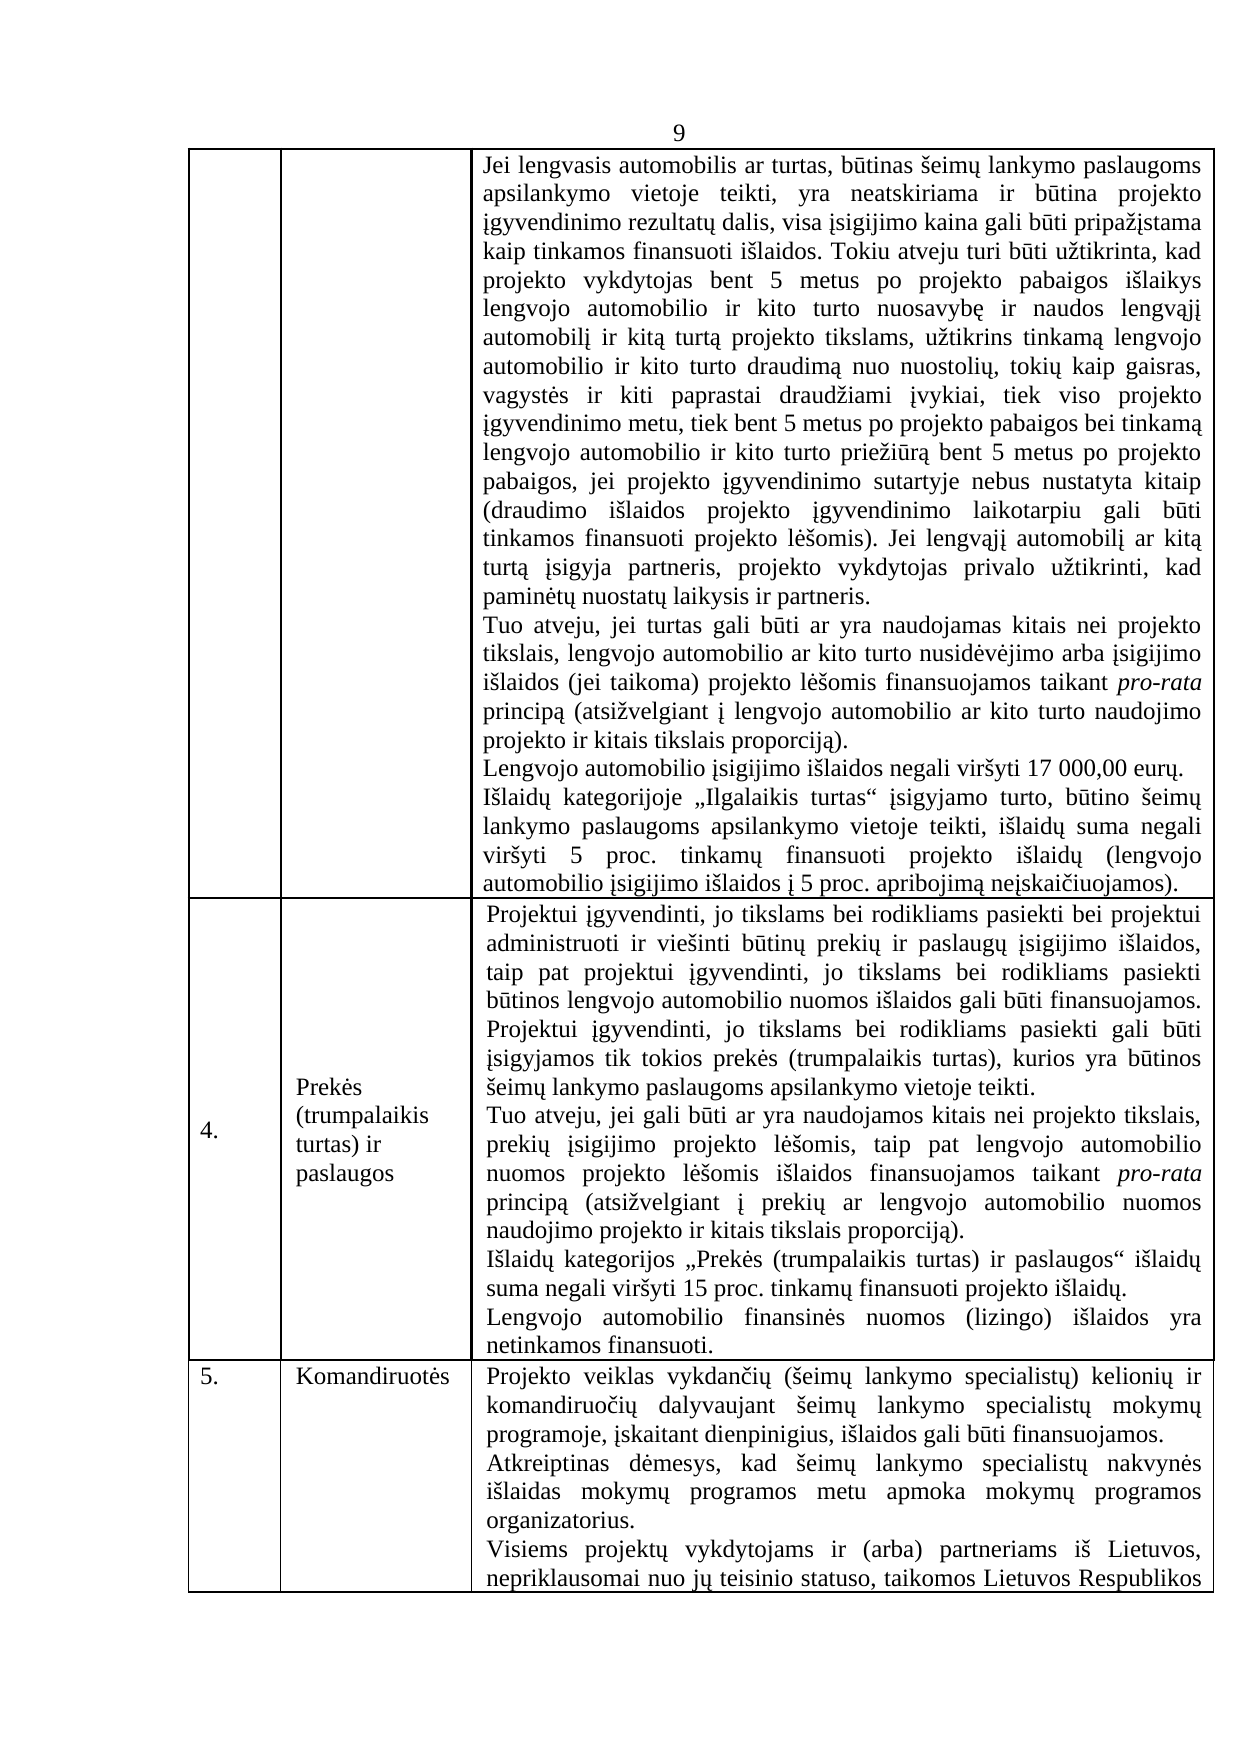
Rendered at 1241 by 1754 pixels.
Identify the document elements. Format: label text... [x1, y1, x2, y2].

table_cell [190, 150, 280, 897]
table_cell 5. [189, 1361, 280, 1591]
table_cell 4. [190, 899, 280, 1359]
table_cell Jei lengvasis automobilis ar turtas, būtinas šeimų lankymo paslaugoms apsilankymo vietoje teikti, yra neatskiriama ir būtina projekto įgyvendinimo rezultatų dalis, visa įsigijimo kaina gali būti pripažįstama kaip tinkamos finansuoti išlaidos. Tokiu atveju turi būti užtikrinta, kad projekto vykdytojas bent 5 metus po projekto pabaigos išlaikys lengvojo automobilio ir kito turto nuosavybę ir naudos lengvąjį automobilį ir kitą turtą projekto tikslams, užtikrins tinkamą lengvojo automobilio ir kito turto draudimą nuo nuostolių, tokių kaip gaisras, vagystės ir kiti paprastai draudžiami įvykiai, tiek viso projekto įgyvendinimo metu, tiek bent 5 metus po projekto pabaigos bei tinkamą lengvojo automobilio ir kito turto priežiūrą bent 5 metus po projekto pabaigos, jei projekto įgyvendinimo sutartyje nebus nustatyta kitaip (draudimo išlaidos projekto įgyvendinimo laikotarpiu gali būti tinkamos finansuoti projekto lėšomis). Jei lengvąjį automobilį ar kitą turtą įsigyja partneris, projekto vykdytojas privalo užtikrinti, kad paminėtų nuostatų laikysis ir partneris. Tuo atveju, jei turtas gali būti ar yra naudojamas kitais nei projekto tikslais, lengvojo automobilio ar kito turto nusidėvėjimo arba įsigijimo išlaidos (jei taikoma) projekto lėšomis finansuojamos taikant pro-rata principą (atsižvelgiant į lengvojo automobilio ar kito turto naudojimo projekto ir kitais tikslais proporciją). Lengvojo automobilio įsigijimo išlaidos negali viršyti 17 000,00 eurų. Išlaidų kategorijoje „Ilgalaikis turtas“ įsigyjamo turto, būtino šeimų lankymo paslaugoms apsilankymo vietoje teikti, išlaidų suma negali viršyti 5 proc. tinkamų finansuoti projekto išlaidų (lengvojo automobilio įsigijimo išlaidos į 5 proc. apribojimą neįskaičiuojamos). [473, 150, 1213, 897]
table_cell Komandiruotės [281, 1361, 471, 1591]
table_cell [282, 150, 470, 897]
table_cell Prekės (trumpalaikis turtas) ir paslaugos [282, 899, 470, 1359]
